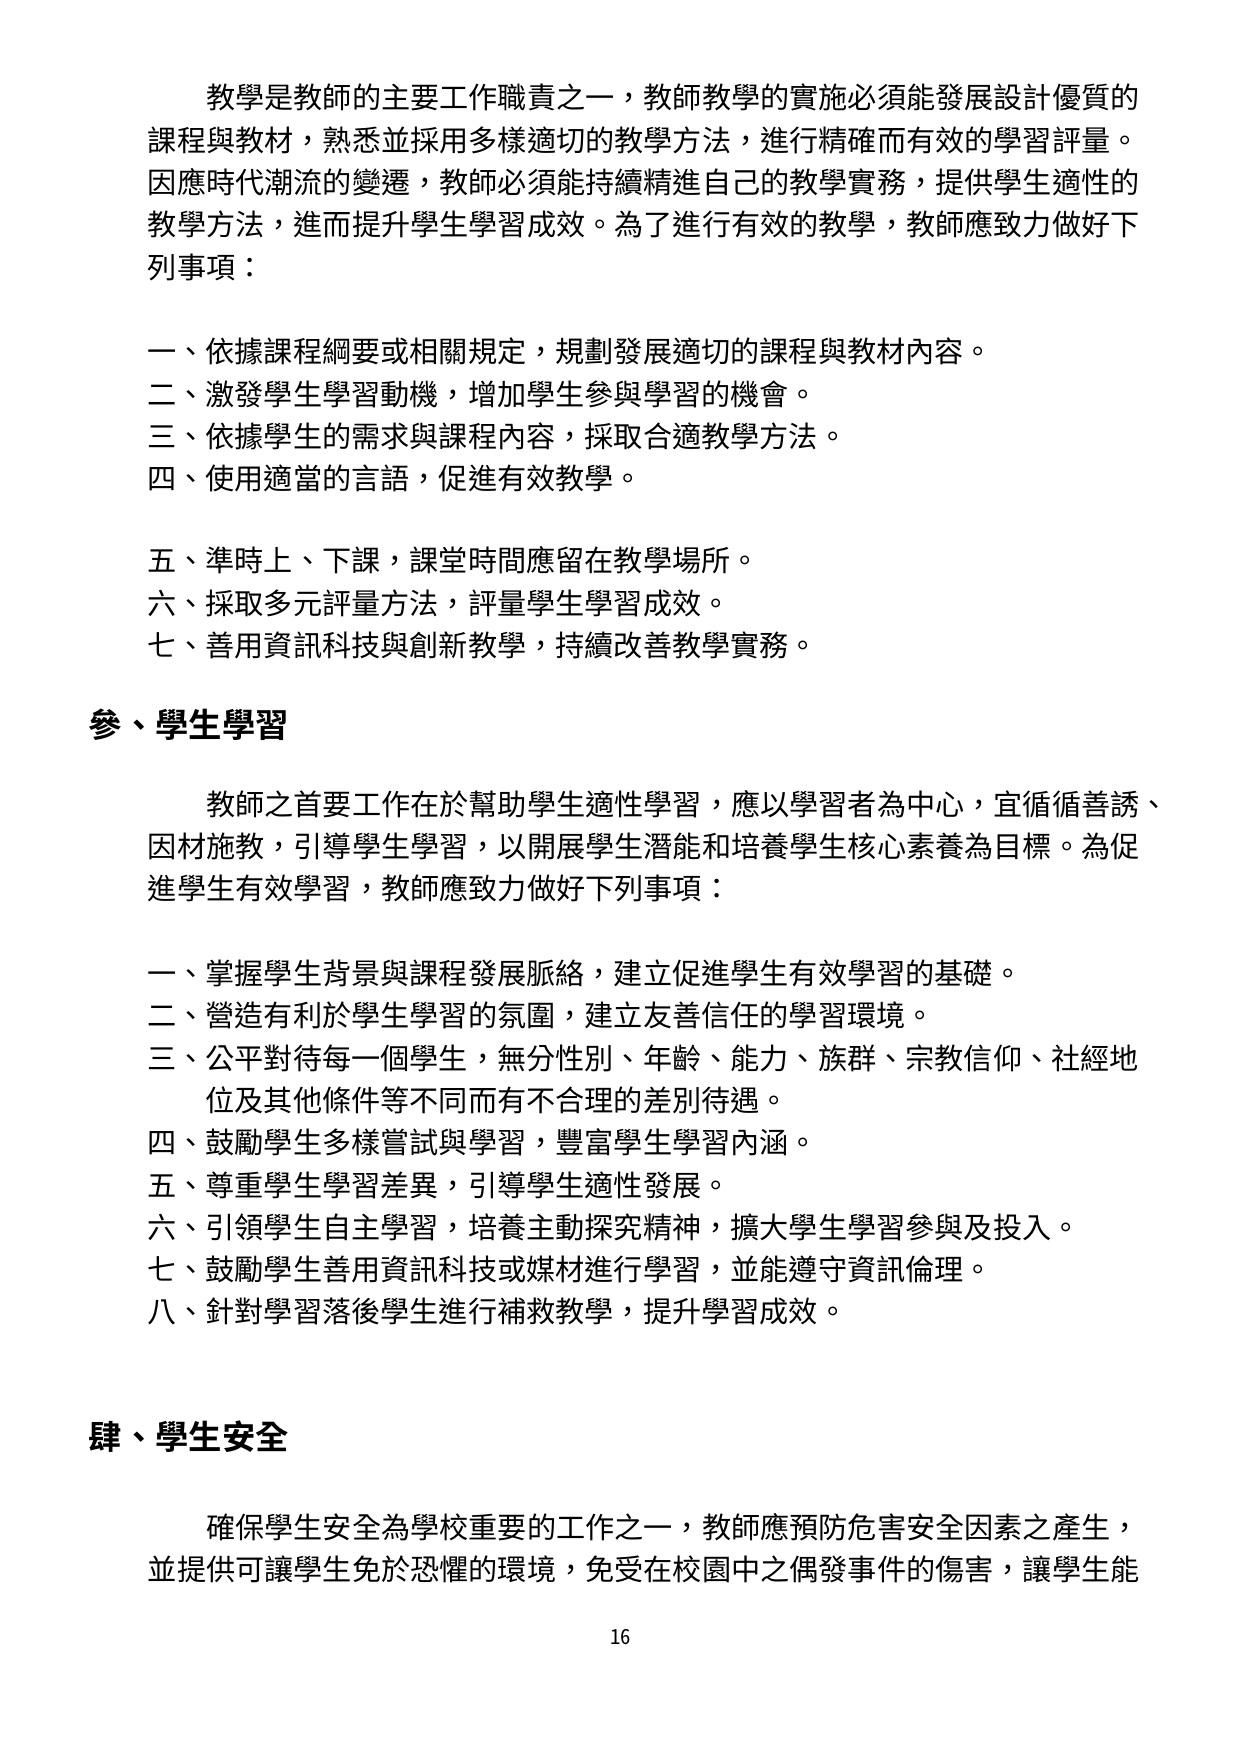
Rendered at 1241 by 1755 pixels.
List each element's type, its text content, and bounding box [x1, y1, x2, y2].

text 四、鼓勵學生多樣嘗試與學習，豐富學生學習內涵。 [89, 1120, 1152, 1162]
text 一、依據課程綱要或相關規定，規劃發展適切的課程與教材內容。 [89, 329, 1152, 371]
text 六、採取多元評量方法，評量學生學習成效。 [89, 580, 1152, 622]
text 一、掌握學生背景與課程發展脈絡，建立促進學生有效學習的基礎。 [89, 951, 1152, 993]
text 教學是教師的主要工作職責之一，教師教學的實施必須能發展設計優質的課程與教材，熟悉並採用多樣適切的教學方法，進行精確而有效的學習評量。因應時代潮流的變遷，教師必須能持續精進自己的教學實務，提供學生適性的教學方法，進而提升學生學習成效。為了進行有效的教學，教師應致力做好下列事項： [148, 75, 1152, 286]
text 肆、學生安全 [89, 1411, 1152, 1459]
text 三、依據學生的需求與課程內容，採取合適教學方法。 [89, 414, 1152, 456]
text 六、引領學生自主學習，培養主動探究精神，擴大學生學習參與及投入。 [89, 1204, 1152, 1247]
text 五、尊重學生學習差異，引導學生適性發展。 [89, 1162, 1152, 1204]
text 參、學生學習 [89, 699, 1152, 747]
text 二、營造有利於學生學習的氛圍，建立友善信任的學習環境。 [89, 993, 1152, 1035]
text 確保學生安全為學校重要的工作之一，教師應預防危害安全因素之產生，並提供可讓學生免於恐懼的環境，免受在校園中之偶發事件的傷害，讓學生能 [148, 1504, 1152, 1589]
text 二、激發學生學習動機，增加學生參與學習的機會。 [89, 371, 1152, 414]
text 七、鼓勵學生善用資訊科技或媒材進行學習，並能遵守資訊倫理。 [89, 1247, 1152, 1289]
text 七、善用資訊科技與創新教學，持續改善教學實務。 [89, 622, 1152, 665]
text 五、準時上、下課，課堂時間應留在教學場所。 [89, 538, 1152, 580]
text 三、公平對待每一個學生，無分性別、年齡、能力、族群、宗教信仰、社經地位及其他條件等不同而有不合理的差別待遇。 [147, 1035, 1152, 1120]
text 八、針對學習落後學生進行補救教學，提升學習成效。 [89, 1289, 1152, 1331]
text 教師之首要工作在於幫助學生適性學習，應以學習者為中心，宜循循善誘、因材施教，引導學生學習，以開展學生潛能和培養學生核心素養為目標。為促進學生有效學習，教師應致力做好下列事項： [148, 781, 1152, 908]
text 四、使用適當的言語，促進有效教學。 [89, 456, 1152, 498]
